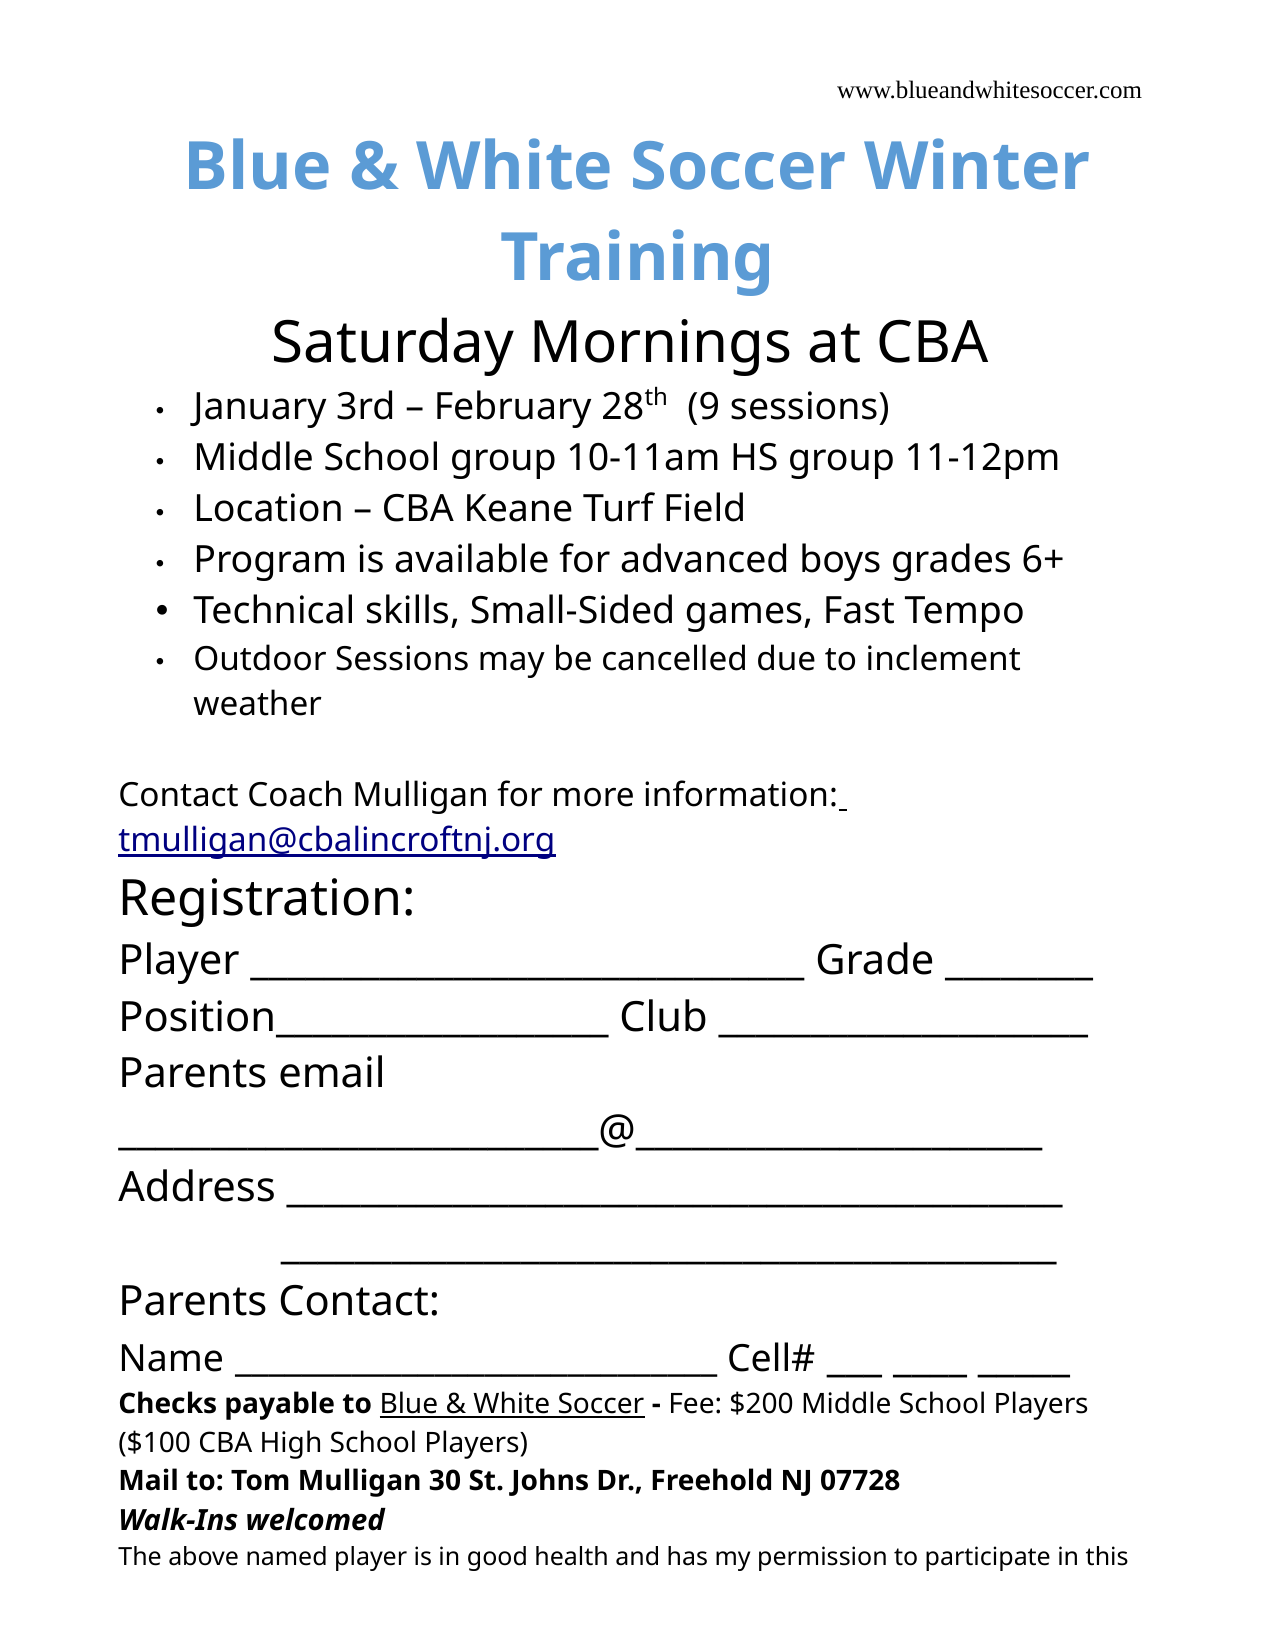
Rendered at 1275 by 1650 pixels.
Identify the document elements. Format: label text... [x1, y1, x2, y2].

text The above named player is in good health and has my permission to participate in this [118, 1538, 1157, 1573]
text Contact Coach Mulligan for more information: tmulligan@cbalincroftnj.org [118, 771, 1157, 862]
text Position__________________ Club ____________________ [118, 986, 1157, 1043]
text Address __________________________________________ [118, 1157, 1157, 1213]
text Parents Contact: [118, 1270, 1157, 1327]
text Saturday Mornings at CBA [118, 300, 1157, 379]
text Parents email __________________________@______________________ [118, 1043, 1157, 1157]
text Mail to: Tom Mulligan 30 St. Johns Dr., Freehold NJ 07728 [118, 1461, 1157, 1499]
text __________________________________________ [118, 1213, 1157, 1270]
text Player ______________________________ Grade ________ [118, 930, 1157, 986]
text Registration: [118, 862, 1157, 930]
list Outdoor Sessions may be cancelled due to inclement weather [156, 634, 1157, 725]
list Location – CBA Keane Turf Field [156, 481, 1157, 532]
text ($100 CBA High School Players) [118, 1422, 1157, 1461]
text Checks payable to Blue & White Soccer - Fee: $200 Middle School Players [118, 1384, 1157, 1422]
text Name _____________________________ Cell# ___ ____ _____ [118, 1327, 1157, 1384]
list Middle School group 10-11am HS group 11-12pm [156, 430, 1157, 481]
text Blue & White Soccer Winter Training [118, 118, 1157, 300]
list Program is available for advanced boys grades 6+ [156, 532, 1157, 583]
list January 3rd – February 28th (9 sessions) [156, 379, 1157, 430]
list Technical skills, Small-Sided games, Fast Tempo [156, 583, 1157, 634]
text Walk-Ins welcomed [118, 1499, 1157, 1538]
